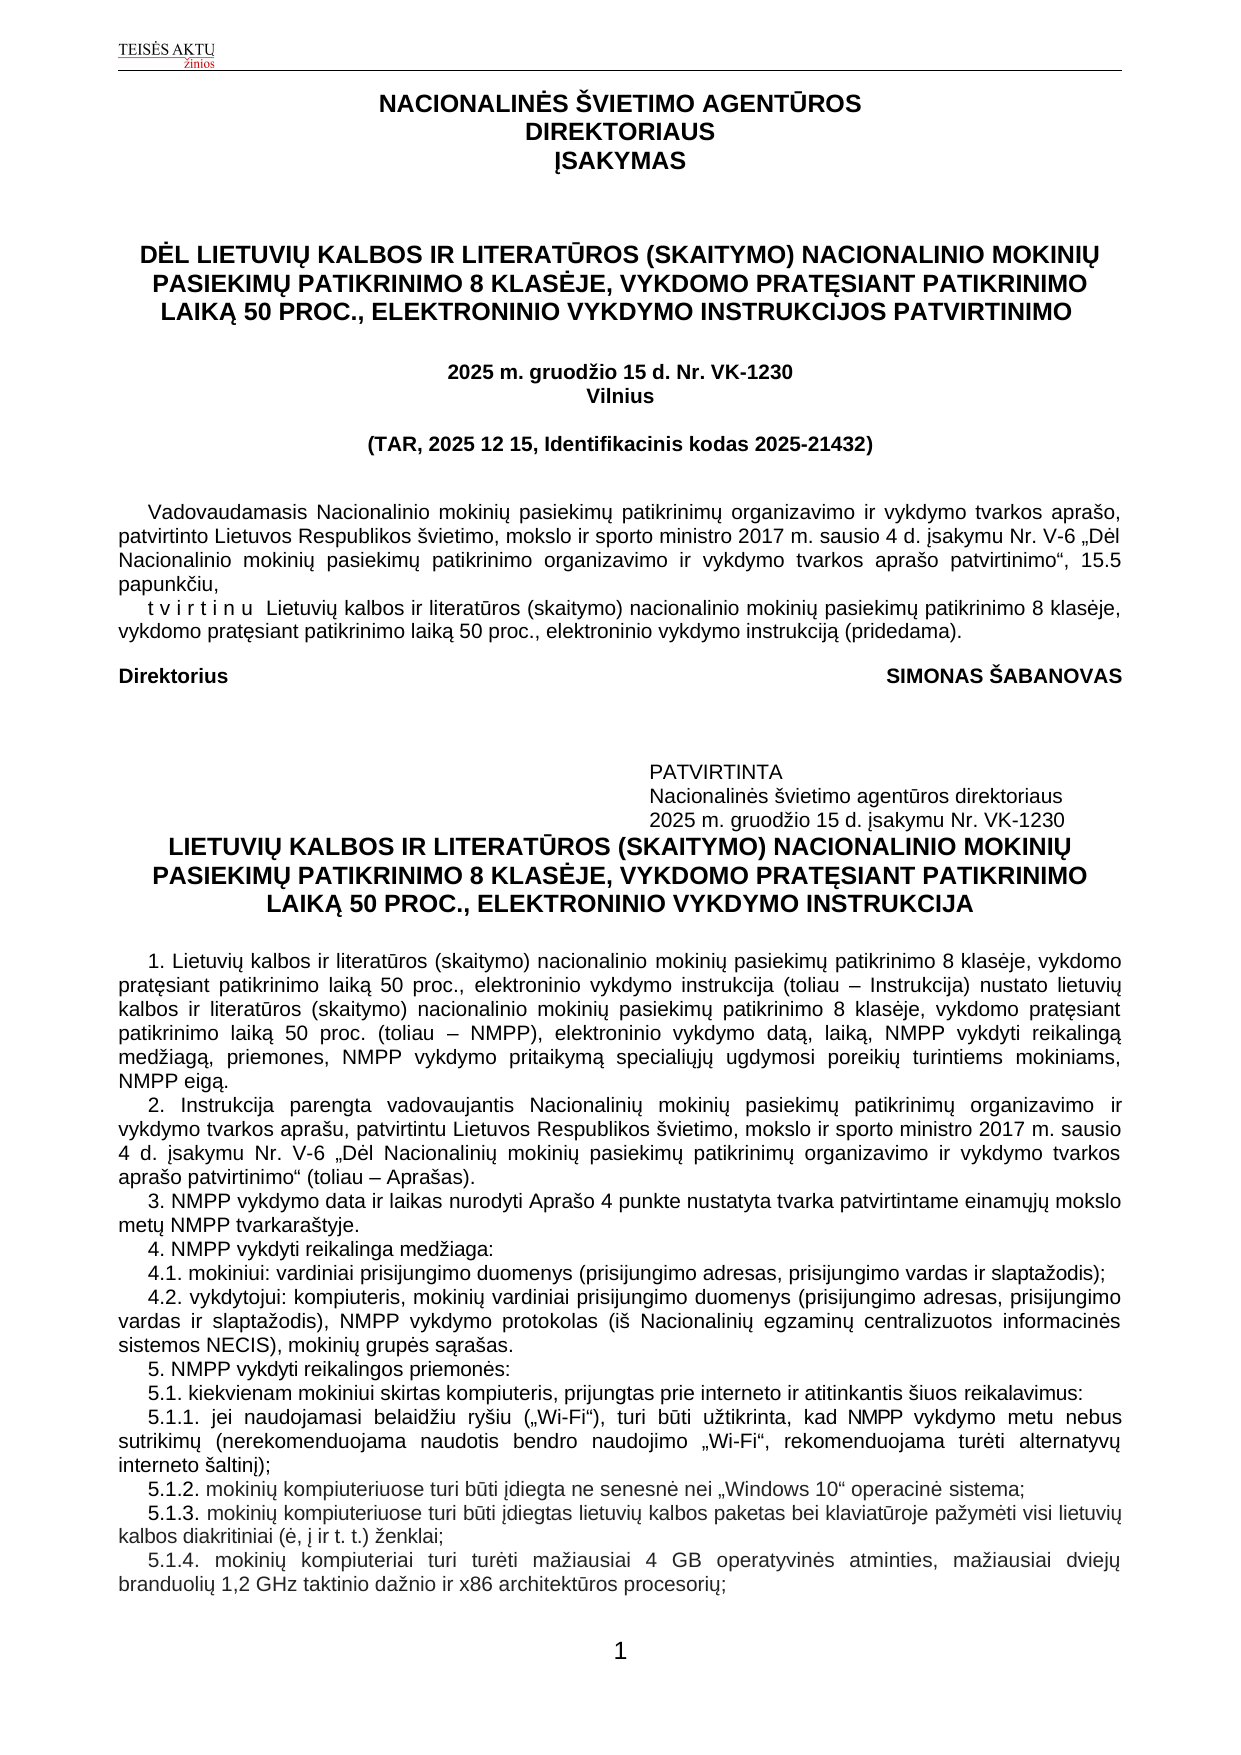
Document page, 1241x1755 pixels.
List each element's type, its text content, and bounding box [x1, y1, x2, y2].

text 5.1.2. mokinių kompiuteriuose turi būti įdiegta ne senesnė nei „Windows 10“ operacinė sistema; [118, 1476, 1122, 1500]
text 4.2. vykdytojui: kompiuteris, mokinių vardiniai prisijungimo duomenys (prisijungimo adresas, prisijungimo vardas ir slaptažodis), NMPP vykdymo protokolas (iš Nacionalinių egzaminų centralizuotos informacinės sistemos NECIS), mokinių grupės sąrašas. [118, 1285, 1122, 1357]
text PATVIRTINTA Nacionalinės švietimo agentūros direktoriaus 2025 m. gruodžio 15 d. įsakymu Nr. VK-1230 [649, 760, 1122, 832]
text 5.1. kiekvienam mokiniui skirtas kompiuteris, prijungtas prie interneto ir atitinkantis šiuos reikalavimus: [118, 1381, 1122, 1404]
text 5. NMPP vykdyti reikalingos priemonės: [118, 1357, 1122, 1381]
text Direktorius Simonas Šabanovas [118, 664, 1122, 688]
text 4. NMPP vykdyti reikalinga medžiaga: [118, 1237, 1122, 1261]
text 5.1.4. mokinių kompiuteriai turi turėti mažiausiai 4 GB operatyvinės atminties, mažiausiai dviejų branduolių 1,2 GHz taktinio dažnio ir x86 architektūros procesorių; [118, 1548, 1122, 1596]
text 4.1. mokiniui: vardiniai prisijungimo duomenys (prisijungimo adresas, prisijungimo vardas ir slaptažodis); [118, 1261, 1122, 1285]
text NACIONALINĖS ŠVIETIMO AGENTŪROS DIREKTORIAUS ĮSAKYMAS [118, 89, 1122, 175]
text LIETUVIŲ KALBOS IR LITERATŪROS (SKAITYMO) NACIONALINIO MOKINIŲ PASIEKIMŲ PATIKRINIMO 8 KLASĖJE, VYKDOMO PRATĘSIANT PATIKRINIMO LAIKĄ 50 PROC., ELEKTRONINIO VYKDYMO INSTRUKCIJA [118, 832, 1122, 918]
text DĖL LIETUVIŲ KALBOS IR LITERATŪROS (SKAITYMO) NACIONALINIO MOKINIŲ PASIEKIMŲ PATIKRINIMO 8 KLASĖJE, VYKDOMO PRATĘSIANT PATIKRINIMO LAIKĄ 50 PROC., ELEKTRONINIO VYKDYMO INSTRUKCIJOS PATVIRTINIMO [118, 240, 1122, 326]
text tvirtinu Lietuvių kalbos ir literatūros (skaitymo) nacionalinio mokinių pasiekimų patikrinimo 8 klasėje, vykdomo pratęsiant patikrinimo laiką 50 proc., elektroninio vykdymo instrukciją (pridedama). [118, 595, 1122, 643]
text 2025 m. gruodžio 15 d. Nr. VK-1230 Vilnius (TAR, 2025 12 15, Identifikacinis kodas 2025-21432) [118, 360, 1122, 456]
text 3. NMPP vykdymo data ir laikas nurodyti Aprašo 4 punkte nustatyta tvarka patvirtintame einamųjų mokslo metų NMPP tvarkaraštyje. [118, 1189, 1122, 1237]
text 1. Lietuvių kalbos ir literatūros (skaitymo) nacionalinio mokinių pasiekimų patikrinimo 8 klasėje, vykdomo pratęsiant patikrinimo laiką 50 proc., elektroninio vykdymo instrukcija (toliau – Instrukcija) nustato lietuvių kalbos ir literatūros (skaitymo) nacionalinio mokinių pasiekimų patikrinimo 8 klasėje, vykdomo pratęsiant patikrinimo laiką 50 proc. (toliau – NMPP), elektroninio vykdymo datą, laiką, NMPP vykdyti reikalingą medžiagą, priemones, NMPP vykdymo pritaikymą specialiųjų ugdymosi poreikių turintiems mokiniams, NMPP eigą. [118, 949, 1122, 1093]
text Vadovaudamasis Nacionalinio mokinių pasiekimų patikrinimų organizavimo ir vykdymo tvarkos aprašo, patvirtinto Lietuvos Respublikos švietimo, mokslo ir sporto ministro 2017 m. sausio 4 d. įsakymu Nr. V-6 „Dėl Nacionalinio mokinių pasiekimų patikrinimo organizavimo ir vykdymo tvarkos aprašo patvirtinimo“, 15.5 papunkčiu, [118, 499, 1122, 595]
text 5.1.3. mokinių kompiuteriuose turi būti įdiegtas lietuvių kalbos paketas bei klaviatūroje pažymėti visi lietuvių kalbos diakritiniai (ė, į ir t. t.) ženklai; [118, 1500, 1122, 1548]
text 5.1.1. jei naudojamasi belaidžiu ryšiu („Wi-Fi“), turi būti užtikrinta, kad NMPP vykdymo metu nebus sutrikimų (nerekomenduojama naudotis bendro naudojimo „Wi-Fi“, rekomenduojama turėti alternatyvų interneto šaltinį); [118, 1404, 1122, 1476]
text 2. Instrukcija parengta vadovaujantis Nacionalinių mokinių pasiekimų patikrinimų organizavimo ir vykdymo tvarkos aprašu, patvirtintu Lietuvos Respublikos švietimo, mokslo ir sporto ministro 2017 m. sausio 4 d. įsakymu Nr. V-6 „Dėl Nacionalinių mokinių pasiekimų patikrinimų organizavimo ir vykdymo tvarkos aprašo patvirtinimo“ (toliau – Aprašas). [118, 1093, 1122, 1189]
